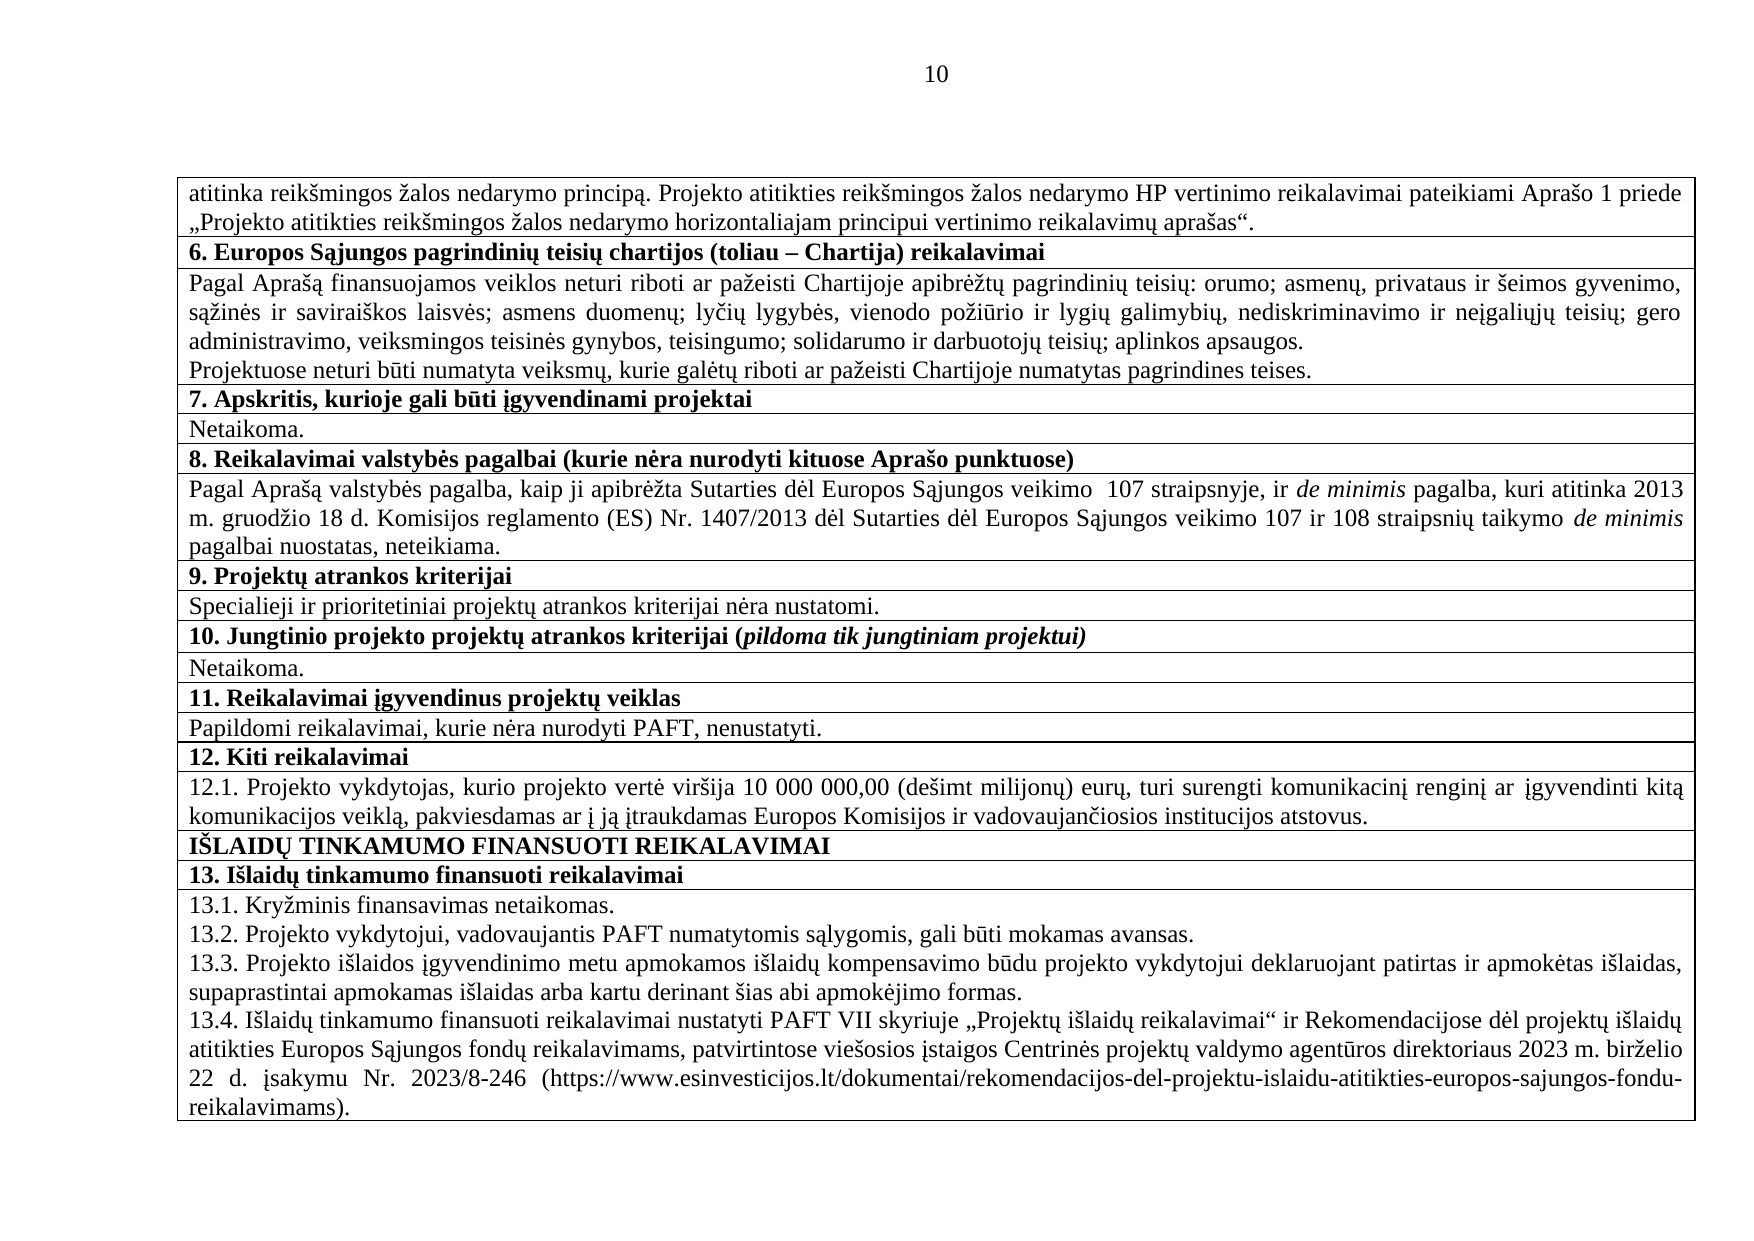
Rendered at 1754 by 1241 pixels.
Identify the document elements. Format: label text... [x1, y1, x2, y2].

table_cell 7. Apskritis, kurioje gali būti įgyvendinami projektai [178, 385, 1694, 413]
table_cell 10. Jungtinio projekto projektų atrankos kriterijai (pildoma tik jungtiniam projektui) [178, 621, 1694, 652]
table_cell Pagal Aprašą valstybės pagalba, kaip ji apibrėžta Sutarties dėl Europos Sąjungos veikimo 107 straipsnyje, ir de minimis pagalba, kuri atitinka 2013 m. gruodžio 18 d. Komisijos reglamento (ES) Nr. 1407/2013 dėl Sutarties dėl Europos Sąjungos veikimo 107 ir 108 straipsnių taikymo de minimis pagalbai nuostatas, neteikiama. [178, 474, 1694, 560]
table_cell Pagal Aprašą finansuojamos veiklos neturi riboti ar pažeisti Chartijoje apibrėžtų pagrindinių teisių: orumo; asmenų, privataus ir šeimos gyvenimo, sąžinės ir saviraiškos laisvės; asmens duomenų; lyčių lygybės, vienodo požiūrio ir lygių galimybių, nediskriminavimo ir neįgaliųjų teisių; gero administravimo, veiksmingos teisinės gynybos, teisingumo; solidarumo ir darbuotojų teisių; aplinkos apsaugos. Projektuose neturi būti numatyta veiksmų, kurie galėtų riboti ar pažeisti Chartijoje numatytas pagrindines teises. [178, 269, 1694, 383]
table_cell 13.1. Kryžminis finansavimas netaikomas. 13.2. Projekto vykdytojui, vadovaujantis PAFT numatytomis sąlygomis, gali būti mokamas avansas. 13.3. Projekto išlaidos įgyvendinimo metu apmokamos išlaidų kompensavimo būdu projekto vykdytojui deklaruojant patirtas ir apmokėtas išlaidas, supaprastintai apmokamas išlaidas arba kartu derinant šias abi apmokėjimo formas. 13.4. Išlaidų tinkamumo finansuoti reikalavimai nustatyti PAFT VII skyriuje „Projektų išlaidų reikalavimai“ ir Rekomendacijose dėl projektų išlaidų atitikties Europos Sąjungos fondų reikalavimams, patvirtintose viešosios įstaigos Centrinės projektų valdymo agentūros direktoriaus 2023 m. birželio 22 d. įsakymu Nr. 2023/8-246 (https://www.esinvesticijos.lt/dokumentai/rekomendacijos-del-projektu-islaidu-atitikties-europos-sajungos-fondu-reikalavimams). [178, 890, 1694, 1120]
table_cell 11. Reikalavimai įgyvendinus projektų veiklas [178, 683, 1694, 712]
table_cell 9. Projektų atrankos kriterijai [178, 561, 1694, 590]
table_cell 13. Išlaidų tinkamumo finansuoti reikalavimai [178, 861, 1694, 889]
table_cell IŠLAIDŲ TINKAMUMO FINANSUOTI REIKALAVIMAI [178, 831, 1694, 859]
table_cell 12.1. Projekto vykdytojas, kurio projekto vertė viršija 10 000 000,00 (dešimt milijonų) eurų, turi surengti komunikacinį renginį ar įgyvendinti kitą komunikacijos veiklą, pakviesdamas ar į ją įtraukdamas Europos Komisijos ir vadovaujančiosios institucijos atstovus. [178, 772, 1694, 830]
table_cell 6. Europos Sąjungos pagrindinių teisių chartijos (toliau – Chartija) reikalavimai [178, 237, 1694, 267]
table_cell Netaikoma. [178, 653, 1694, 682]
table_cell 12. Kiti reikalavimai [178, 743, 1694, 771]
table_cell 8. Reikalavimai valstybės pagalbai (kurie nėra nurodyti kituose Aprašo punktuose) [178, 444, 1694, 473]
table_cell Netaikoma. [178, 414, 1694, 443]
table_cell atitinka reikšmingos žalos nedarymo principą. Projekto atitikties reikšmingos žalos nedarymo HP vertinimo reikalavimai pateikiami Aprašo 1 priede „Projekto atitikties reikšmingos žalos nedarymo horizontaliajam principui vertinimo reikalavimų aprašas“. [178, 178, 1694, 236]
table_cell Papildomi reikalavimai, kurie nėra nurodyti PAFT, nenustatyti. [178, 713, 1694, 741]
table_cell Specialieji ir prioritetiniai projektų atrankos kriterijai nėra nustatomi. [178, 591, 1694, 620]
